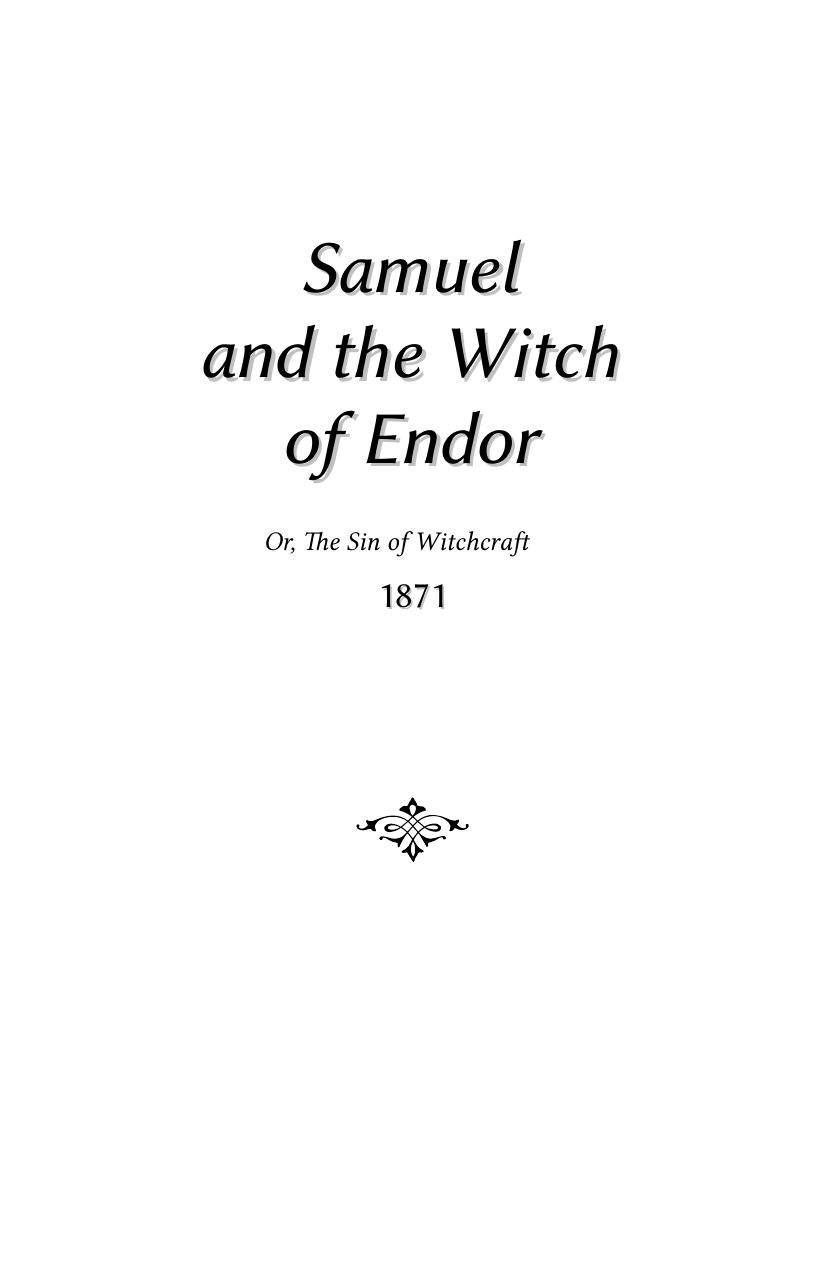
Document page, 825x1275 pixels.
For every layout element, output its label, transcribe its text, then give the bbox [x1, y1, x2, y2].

subtitle Samuel and the Witch of Endor [75, 225, 750, 482]
text Or, The Sin of Witchcraft [45, 527, 750, 557]
text 1871 [75, 574, 750, 617]
